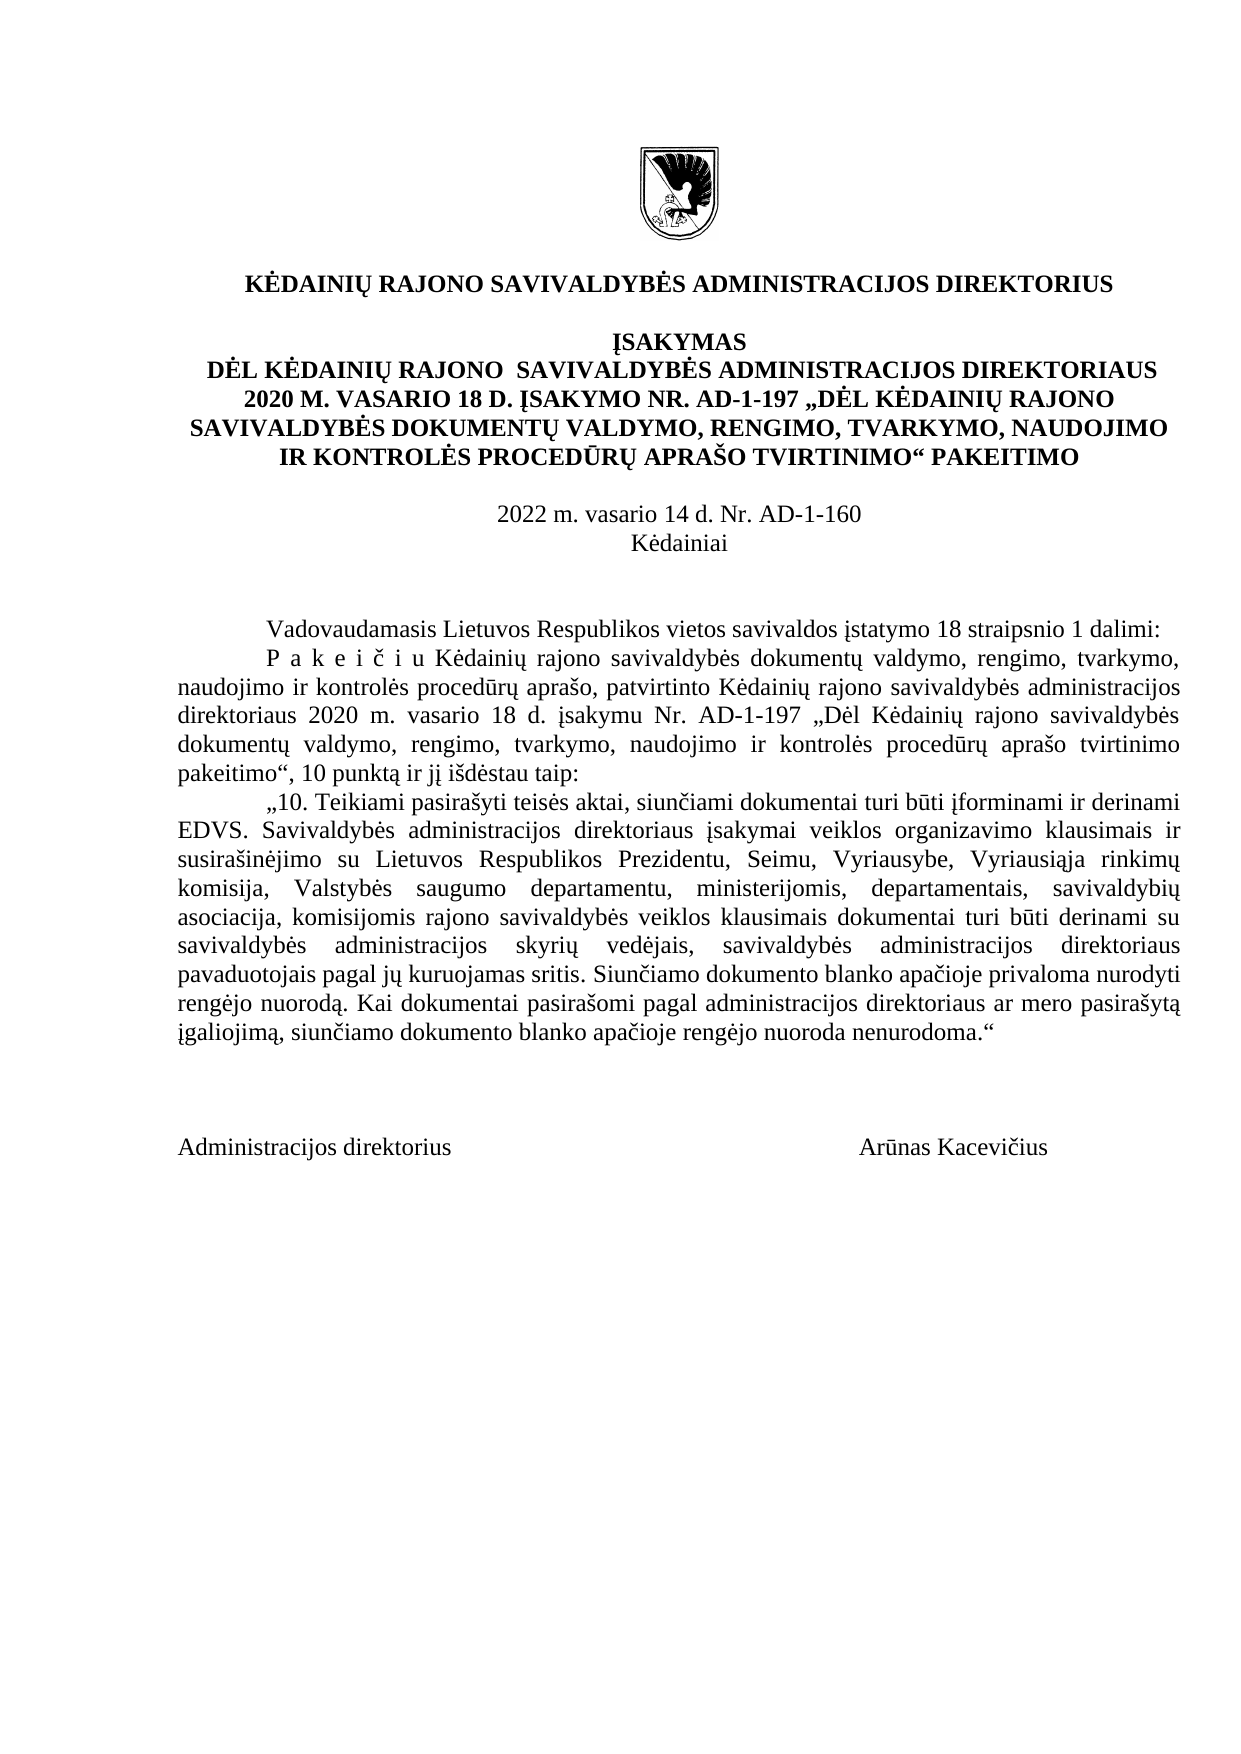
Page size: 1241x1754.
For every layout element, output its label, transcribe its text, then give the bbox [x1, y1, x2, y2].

text Vadovaudamasis Lietuvos Respublikos vietos savivaldos įstatymo 18 straipsnio 1 dalimi: [177, 614, 1181, 643]
text KĖDAINIŲ RAJONO SAVIVALDYBĖS ADMINISTRACIJOS DIREKTORIUS [177, 269, 1181, 298]
text Administracijos direktorius Arūnas Kacevičius [177, 1132, 1181, 1161]
text „10. Teikiami pasirašyti teisės aktai, siunčiami dokumentai turi būti įforminami ir derinami EDVS. Savivaldybės administracijos direktoriaus įsakymai veiklos organizavimo klausimais ir susirašinėjimo su Lietuvos Respublikos Prezidentu, Seimu, Vyriausybe, Vyriausiąja rinkimų komisija, Valstybės saugumo departamentu, ministerijomis, departamentais, savivaldybių asociacija, komisijomis rajono savivaldybės veiklos klausimais dokumentai turi būti derinami su savivaldybės administracijos skyrių vedėjais, savivaldybės administracijos direktoriaus pavaduotojais pagal jų kuruojamas sritis. Siunčiamo dokumento blanko apačioje privaloma nurodyti rengėjo nuorodą. Kai dokumentai pasirašomi pagal administracijos direktoriaus ar mero pasirašytą įgaliojimą, siunčiamo dokumento blanko apačioje rengėjo nuoroda nenurodoma.“ [177, 787, 1181, 1046]
text 2022 m. vasario 14 d. Nr. AD-1-160 [177, 499, 1181, 528]
text Kėdainiai [177, 528, 1181, 557]
text P a k e i č i u Kėdainių rajono savivaldybės dokumentų valdymo, rengimo, tvarkymo, naudojimo ir kontrolės procedūrų aprašo, patvirtinto Kėdainių rajono savivaldybės administracijos direktoriaus 2020 m. vasario 18 d. įsakymu Nr. AD-1-197 „Dėl Kėdainių rajono savivaldybės dokumentų valdymo, rengimo, tvarkymo, naudojimo ir kontrolės procedūrų aprašo tvirtinimo pakeitimo“, 10 punktą ir jį išdėstau taip: [177, 643, 1181, 787]
text DĖL KĖDAINIŲ RAJONO SAVIVALDYBĖS ADMINISTRACIJOS DIREKTORIAUS 2020 M. VASARIO 18 D. ĮSAKYMO NR. AD-1-197 „DĖL KĖDAINIŲ RAJONO SAVIVALDYBĖS DOKUMENTŲ VALDYMO, RENGIMO, TVARKYMO, NAUDOJIMO IR KONTROLĖS PROCEDŪRŲ APRAŠO TVIRTINIMO“ PAKEITIMO [177, 356, 1181, 471]
text ĮSAKYMAS [177, 327, 1181, 356]
